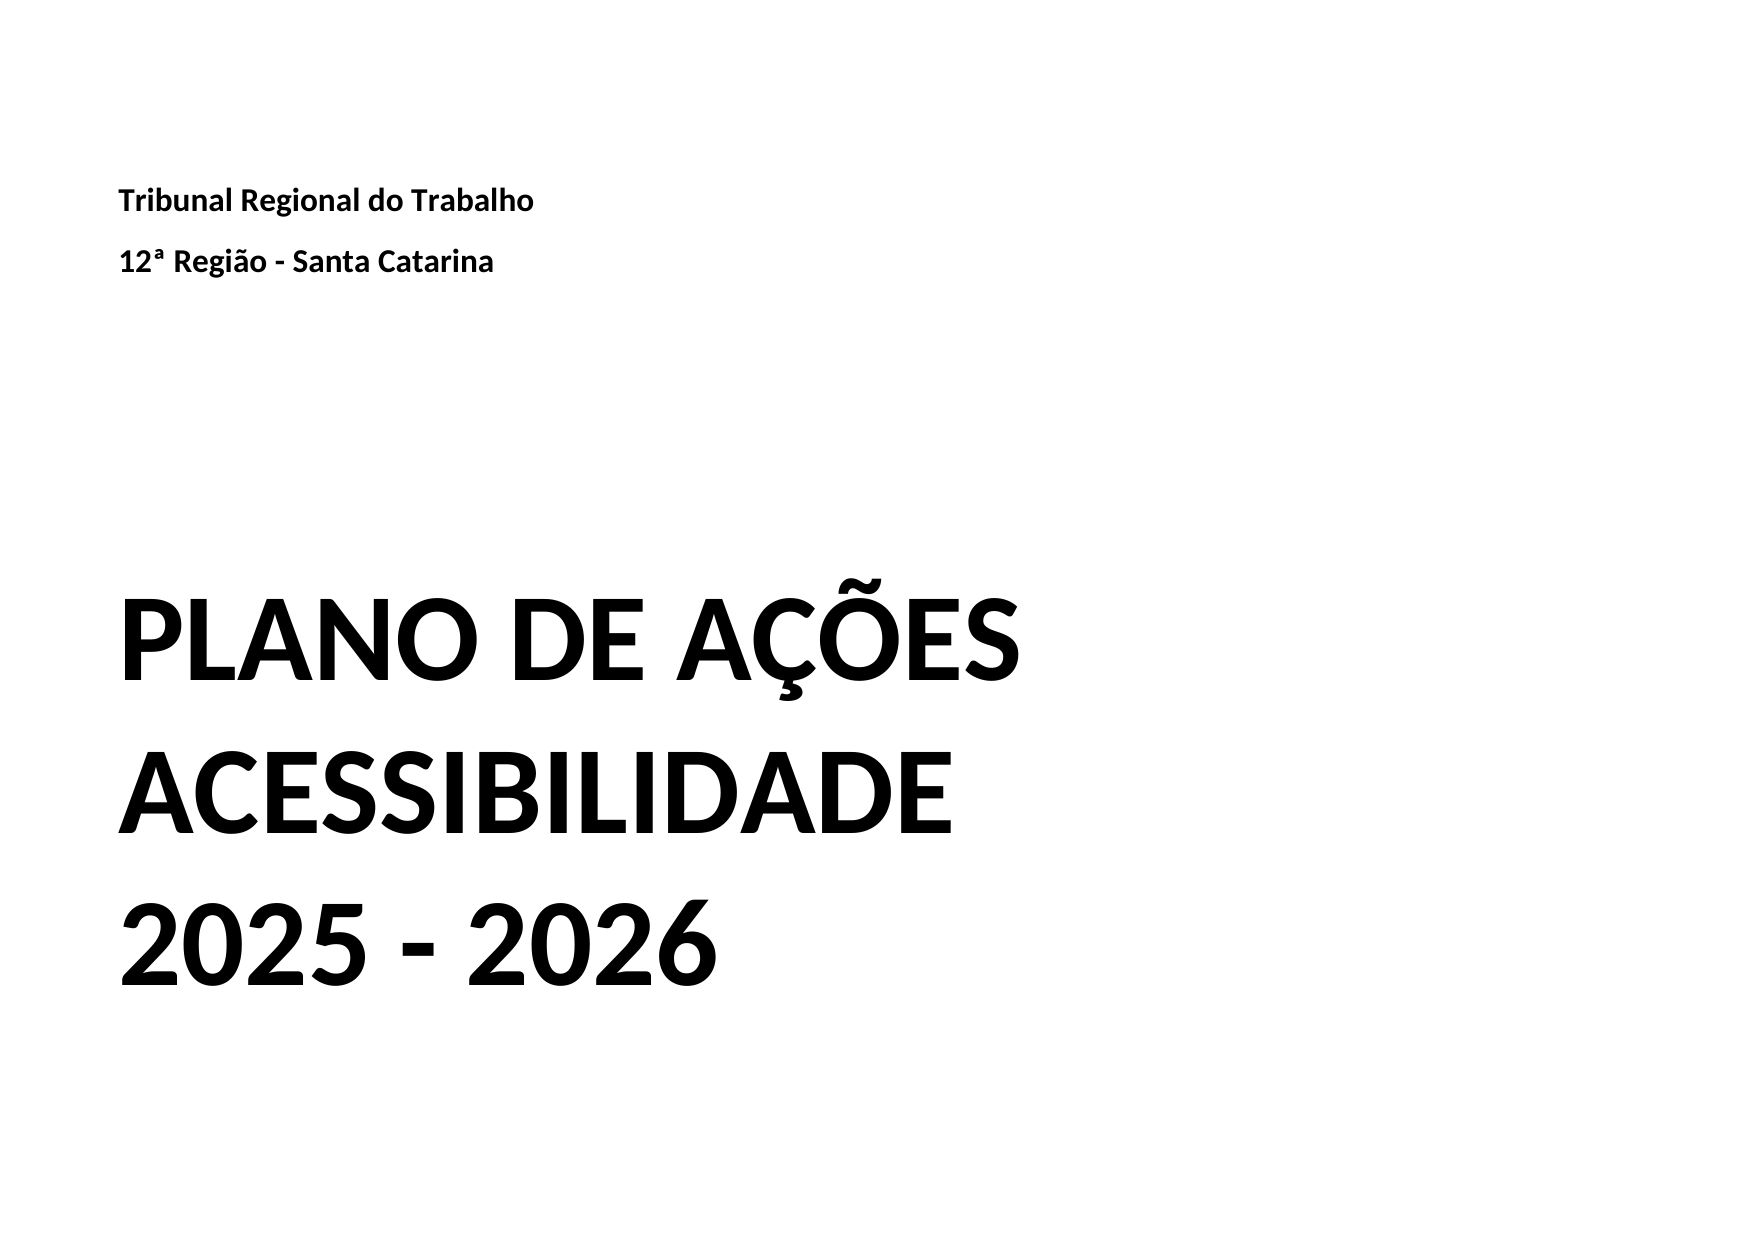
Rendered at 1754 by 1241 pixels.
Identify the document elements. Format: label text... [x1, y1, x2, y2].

text 12ª Região - Santa Catarina [118, 239, 1636, 280]
text PLANO DE AÇÕES ACESSIBILIDADE [118, 559, 1636, 864]
text 2025 - 2026 [118, 864, 1636, 1017]
text Tribunal Regional do Trabalho [118, 179, 1636, 220]
